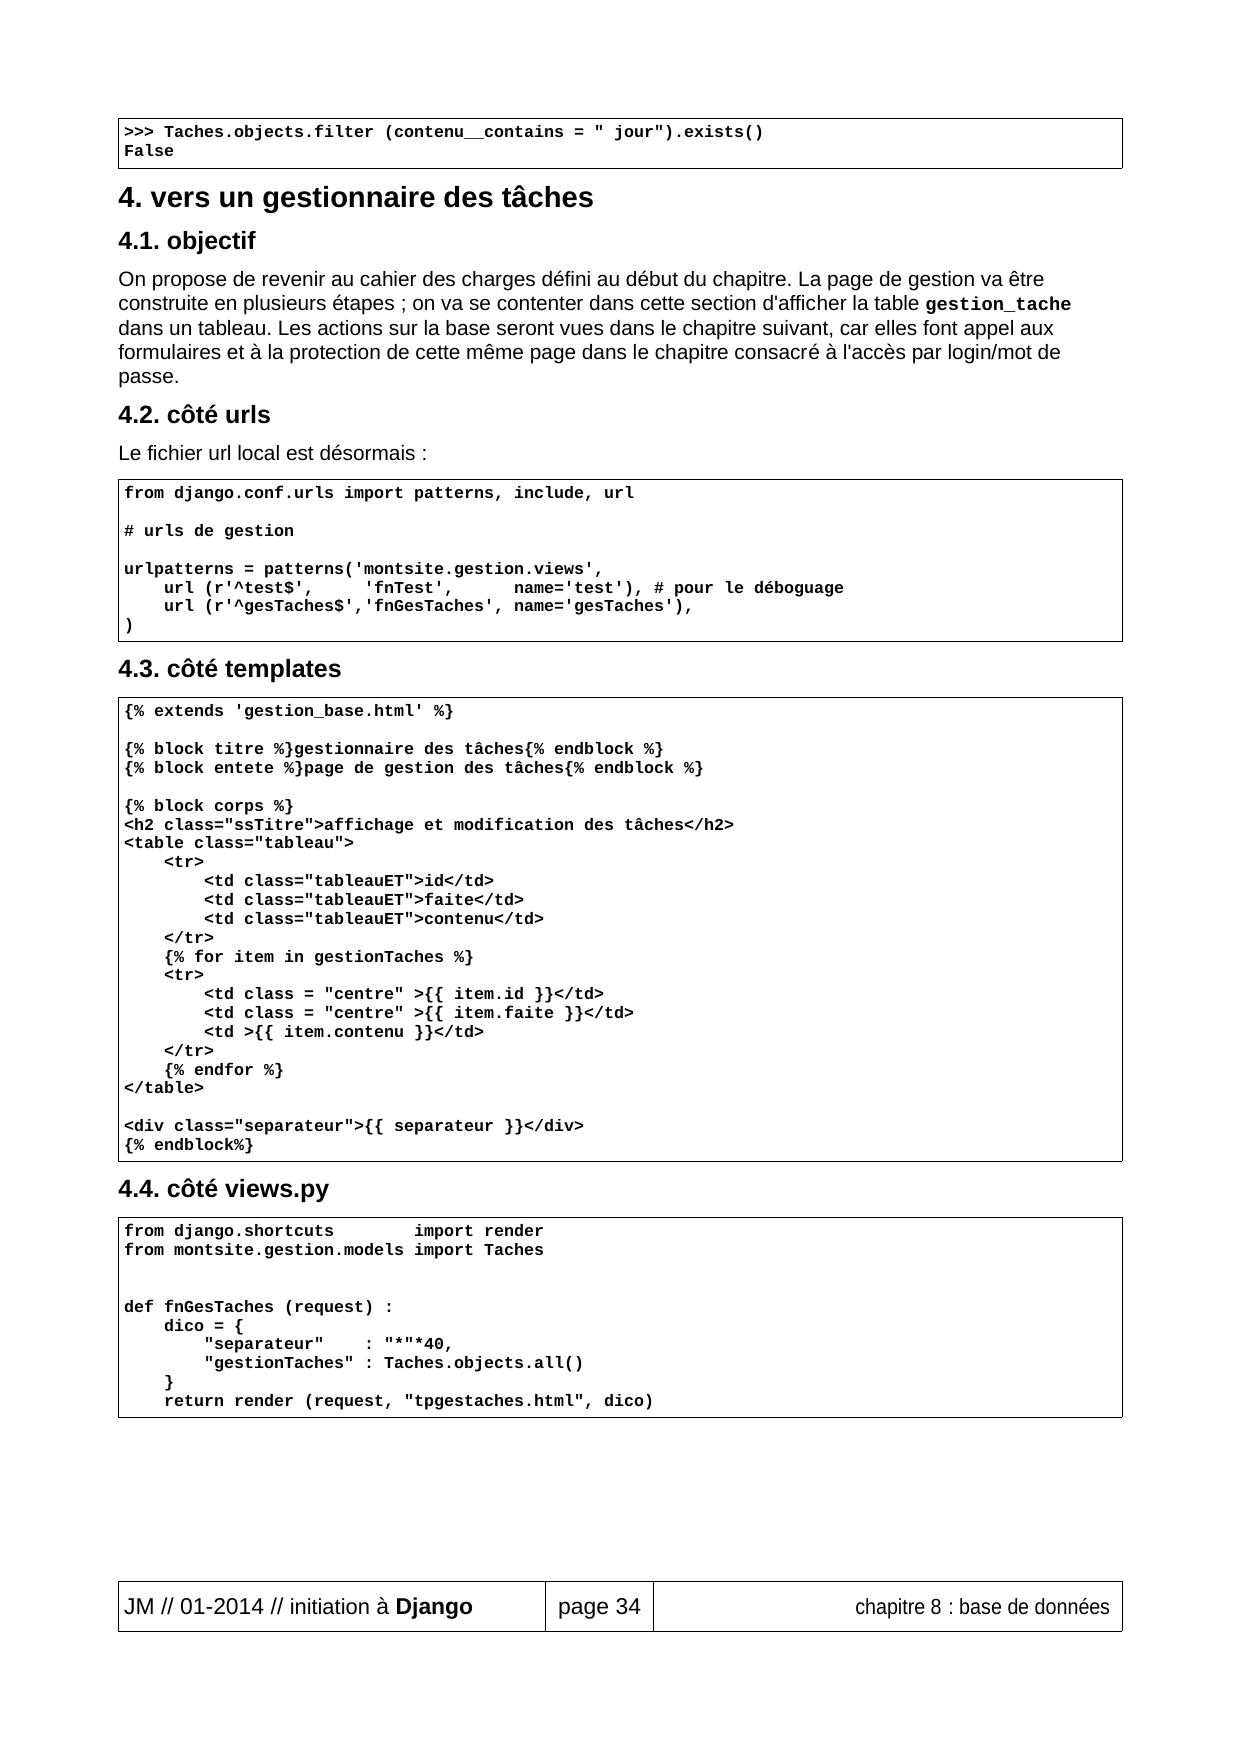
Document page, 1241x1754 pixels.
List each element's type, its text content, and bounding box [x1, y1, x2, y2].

subtitle 4.1. objectif [118, 226, 1122, 255]
subtitle 4.3. côté templates [118, 654, 1122, 683]
text On propose de revenir au cahier des charges défini au début du chapitre. La page de gestion va être construite en plusieurs étapes ; on va se contenter dans cette section d'afficher la table gestion_tache dans un tableau. Les actions sur la base seront vues dans le chapitre suivant, car elles font appel aux formulaires et à la protection de cette même page dans le chapitre consacré à l'accès par login/mot de passe. [118, 267, 1122, 388]
table_header {% extends 'gestion_base.html' %} {% block titre %}gestionnaire des tâches{% endblock %} {% block entete %}page de gestion des tâches{% endblock %} {% block corps %} <h2 class="ssTitre">affichage et modification des tâches</h2> <table class="tableau"> <tr> <td class="tableauET">id</td> <td class="tableauET">faite</td> <td class="tableauET">contenu</td> </tr> {% for item in gestionTaches %} <tr> <td class = "centre" >{{ item.id }}</td> <td class = "centre" >{{ item.faite }}</td> <td >{{ item.contenu }}</td> </tr> {% endfor %} </table> <div class="separateur">{{ separateur }}</div> {% endblock%} [119, 698, 1122, 1161]
table_header from django.conf.urls import patterns, include, url # urls de gestion urlpatterns = patterns('montsite.gestion.views', url (r'^test$', 'fnTest', name='test'), # pour le déboguage url (r'^gesTaches$','fnGesTaches', name='gesTaches'), ) [119, 480, 1122, 641]
table_header >>> Taches.objects.filter (contenu__contains = " jour").exists() False [119, 119, 1122, 167]
subtitle 4.4. côté views.py [118, 1174, 1122, 1203]
subtitle 4. vers un gestionnaire des tâches [118, 180, 1122, 214]
text Le fichier url local est désormais : [118, 441, 1122, 465]
subtitle 4.2. côté urls [118, 400, 1122, 429]
table_header from django.shortcuts import render from montsite.gestion.models import Taches def fnGesTaches (request) : dico = { "separateur" : "*"*40, "gestionTaches" : Taches.objects.all() } return render (request, "tpgestaches.html", dico) [119, 1218, 1122, 1417]
